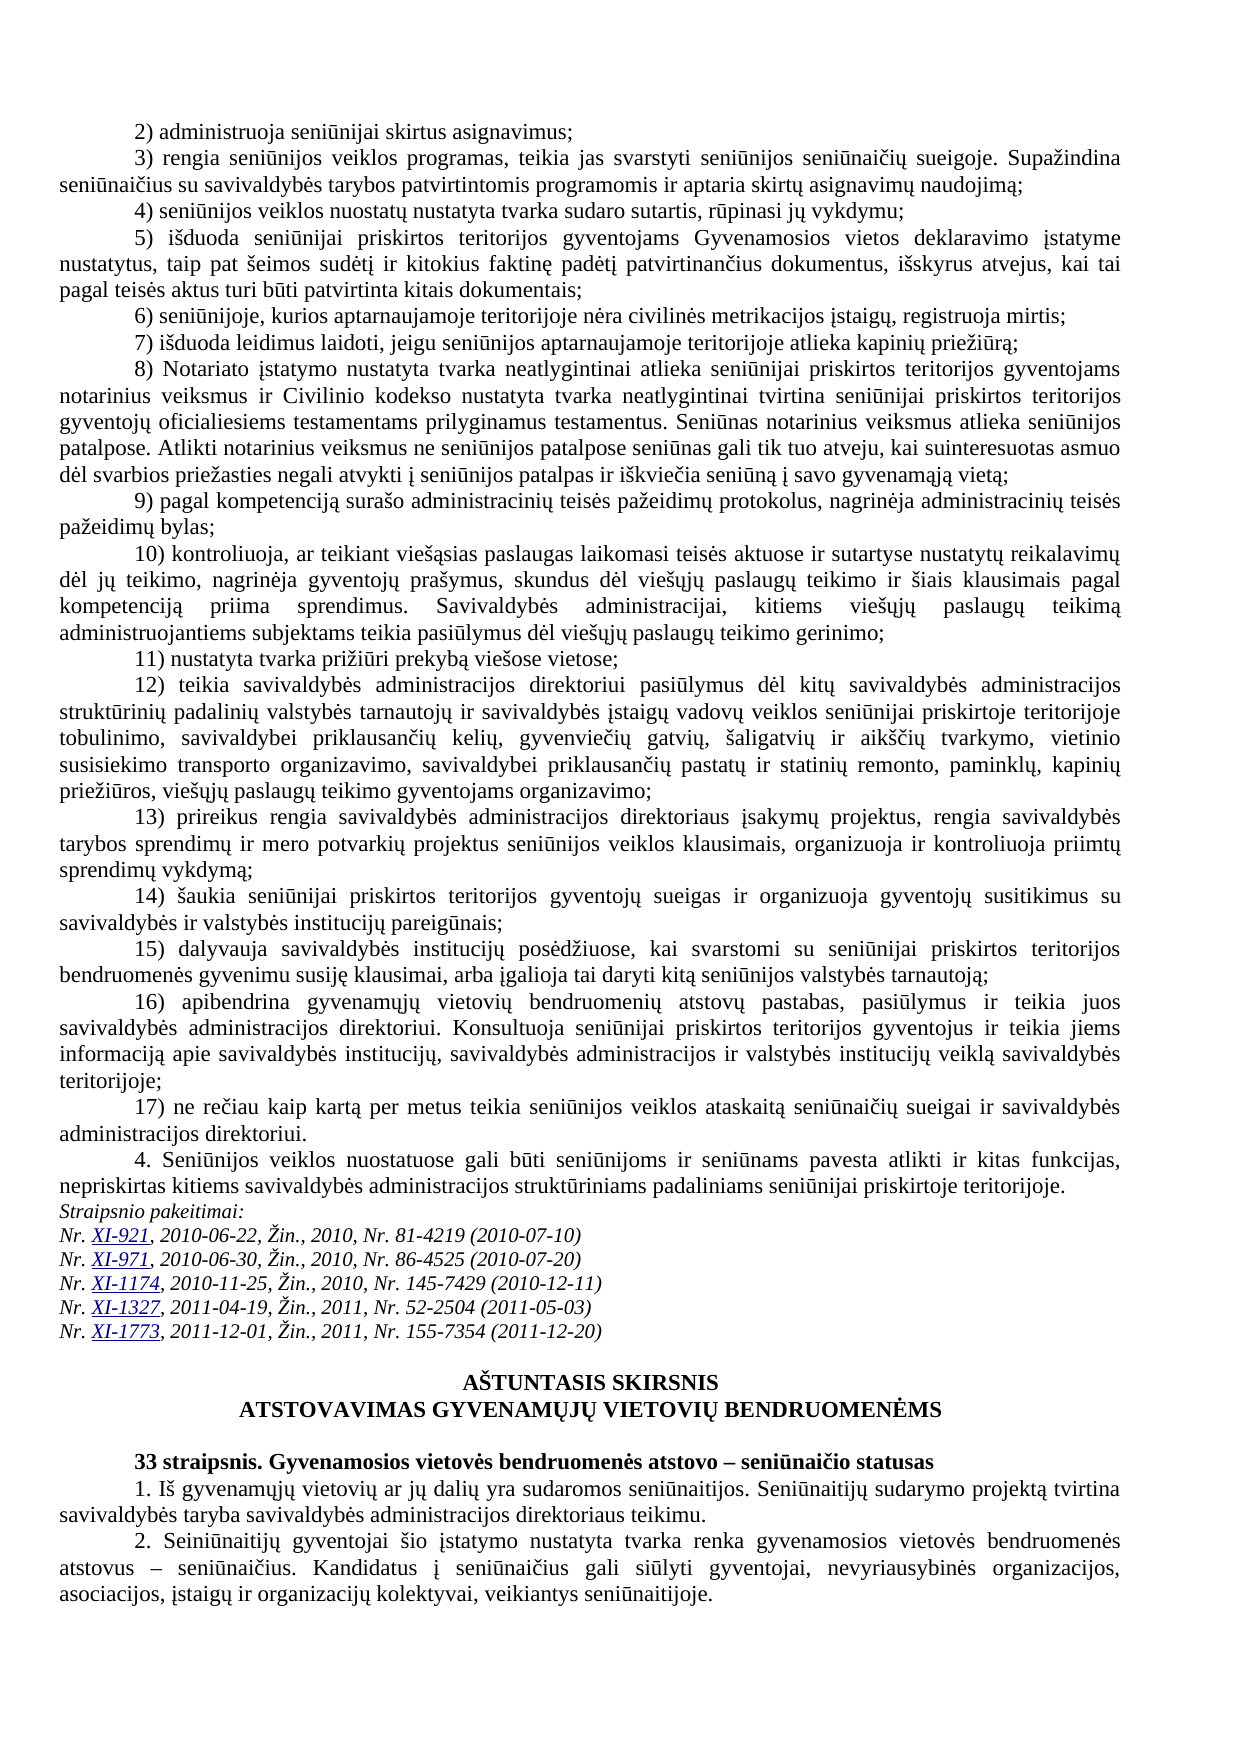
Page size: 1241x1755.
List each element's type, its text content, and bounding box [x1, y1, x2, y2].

text 5) išduoda seniūnijai priskirtos teritorijos gyventojams Gyvenamosios vietos deklaravimo įstatyme nustatytus, taip pat šeimos sudėtį ir kitokius faktinę padėtį patvirtinančius dokumentus, išskyrus atvejus, kai tai pagal teisės aktus turi būti patvirtinta kitais dokumentais; [59, 223, 1122, 303]
text 11) nustatyta tvarka prižiūri prekybą viešose vietose; [59, 645, 1122, 672]
text Nr. XI-921, 2010-06-22, Žin., 2010, Nr. 81-4219 (2010-07-10) [59, 1223, 1122, 1247]
subtitle ATSTOVAVIMAS GYVENAMŲJŲ VIETOVIŲ BENDRUOMENĖMS [59, 1396, 1122, 1422]
text 6) seniūnijoje, kurios aptarnaujamoje teritorijoje nėra civilinės metrikacijos įstaigų, registruoja mirtis; [59, 303, 1122, 329]
text 14) šaukia seniūnijai priskirtos teritorijos gyventojų sueigas ir organizuoja gyventojų susitikimus su savivaldybės ir valstybės institucijų pareigūnais; [59, 882, 1122, 935]
text Nr. XI-1174, 2010-11-25, Žin., 2010, Nr. 145-7429 (2010-12-11) [59, 1271, 1122, 1295]
text Nr. XI-1327, 2011-04-19, Žin., 2011, Nr. 52-2504 (2011-05-03) [59, 1295, 1122, 1319]
text 12) teikia savivaldybės administracijos direktoriui pasiūlymus dėl kitų savivaldybės administracijos struktūrinių padalinių valstybės tarnautojų ir savivaldybės įstaigų vadovų veiklos seniūnijai priskirtoje teritorijoje tobulinimo, savivaldybei priklausančių kelių, gyvenviečių gatvių, šaligatvių ir aikščių tvarkymo, vietinio susisiekimo transporto organizavimo, savivaldybei priklausančių pastatų ir statinių remonto, paminklų, kapinių priežiūros, viešųjų paslaugų teikimo gyventojams organizavimo; [59, 672, 1122, 803]
text 15) dalyvauja savivaldybės institucijų posėdžiuose, kai svarstomi su seniūnijai priskirtos teritorijos bendruomenės gyvenimu susiję klausimai, arba įgalioja tai daryti kitą seniūnijos valstybės tarnautoją; [59, 935, 1122, 988]
text AŠTUNTASIS SKIRSNIS [59, 1369, 1122, 1396]
text 7) išduoda leidimus laidoti, jeigu seniūnijos aptarnaujamoje teritorijoje atlieka kapinių priežiūrą; [59, 329, 1122, 355]
text 1. Iš gyvenamųjų vietovių ar jų dalių yra sudaromos seniūnaitijos. Seniūnaitijų sudarymo projektą tvirtina savivaldybės taryba savivaldybės administracijos direktoriaus teikimu. [59, 1475, 1122, 1527]
text 17) ne rečiau kaip kartą per metus teikia seniūnijos veiklos ataskaitą seniūnaičių sueigai ir savivaldybės administracijos direktoriui. [59, 1093, 1122, 1146]
text 4) seniūnijos veiklos nuostatų nustatyta tvarka sudaro sutartis, rūpinasi jų vykdymu; [59, 197, 1122, 223]
text 9) pagal kompetenciją surašo administracinių teisės pažeidimų protokolus, nagrinėja administracinių teisės pažeidimų bylas; [59, 487, 1122, 540]
text 2) administruoja seniūnijai skirtus asignavimus; [59, 118, 1122, 144]
text 8) Notariato įstatymo nustatyta tvarka neatlygintinai atlieka seniūnijai priskirtos teritorijos gyventojams notarinius veiksmus ir Civilinio kodekso nustatyta tvarka neatlygintinai tvirtina seniūnijai priskirtos teritorijos gyventojų oficialiesiems testamentams prilyginamus testamentus. Seniūnas notarinius veiksmus atlieka seniūnijos patalpose. Atlikti notarinius veiksmus ne seniūnijos patalpose seniūnas gali tik tuo atveju, kai suinteresuotas asmuo dėl svarbios priežasties negali atvykti į seniūnijos patalpas ir iškviečia seniūną į savo gyvenamąją vietą; [59, 355, 1122, 487]
text 33 straipsnis. Gyvenamosios vietovės bendruomenės atstovo – seniūnaičio statusas [134, 1448, 1122, 1475]
text 10) kontroliuoja, ar teikiant viešąsias paslaugas laikomasi teisės aktuose ir sutartyse nustatytų reikalavimų dėl jų teikimo, nagrinėja gyventojų prašymus, skundus dėl viešųjų paslaugų teikimo ir šiais klausimais pagal kompetenciją priima sprendimus. Savivaldybės administracijai, kitiems viešųjų paslaugų teikimą administruojantiems subjektams teikia pasiūlymus dėl viešųjų paslaugų teikimo gerinimo; [59, 540, 1122, 645]
text Straipsnio pakeitimai: [59, 1199, 1122, 1223]
text 4. Seniūnijos veiklos nuostatuose gali būti seniūnijoms ir seniūnams pavesta atlikti ir kitas funkcijas, nepriskirtas kitiems savivaldybės administracijos struktūriniams padaliniams seniūnijai priskirtoje teritorijoje. [59, 1146, 1122, 1199]
text 13) prireikus rengia savivaldybės administracijos direktoriaus įsakymų projektus, rengia savivaldybės tarybos sprendimų ir mero potvarkių projektus seniūnijos veiklos klausimais, organizuoja ir kontroliuoja priimtų sprendimų vykdymą; [59, 803, 1122, 882]
text 16) apibendrina gyvenamųjų vietovių bendruomenių atstovų pastabas, pasiūlymus ir teikia juos savivaldybės administracijos direktoriui. Konsultuoja seniūnijai priskirtos teritorijos gyventojus ir teikia jiems informaciją apie savivaldybės institucijų, savivaldybės administracijos ir valstybės institucijų veiklą savivaldybės teritorijoje; [59, 988, 1122, 1093]
text Nr. XI-1773, 2011-12-01, Žin., 2011, Nr. 155-7354 (2011-12-20) [59, 1319, 1122, 1343]
text Nr. XI-971, 2010-06-30, Žin., 2010, Nr. 86-4525 (2010-07-20) [59, 1247, 1122, 1271]
text 3) rengia seniūnijos veiklos programas, teikia jas svarstyti seniūnijos seniūnaičių sueigoje. Supažindina seniūnaičius su savivaldybės tarybos patvirtintomis programomis ir aptaria skirtų asignavimų naudojimą; [59, 144, 1122, 197]
text 2. Seiniūnaitijų gyventojai šio įstatymo nustatyta tvarka renka gyvenamosios vietovės bendruomenės atstovus – seniūnaičius. Kandidatus į seniūnaičius gali siūlyti gyventojai, nevyriausybinės organizacijos, asociacijos, įstaigų ir organizacijų kolektyvai, veikiantys seniūnaitijoje. [59, 1527, 1122, 1607]
